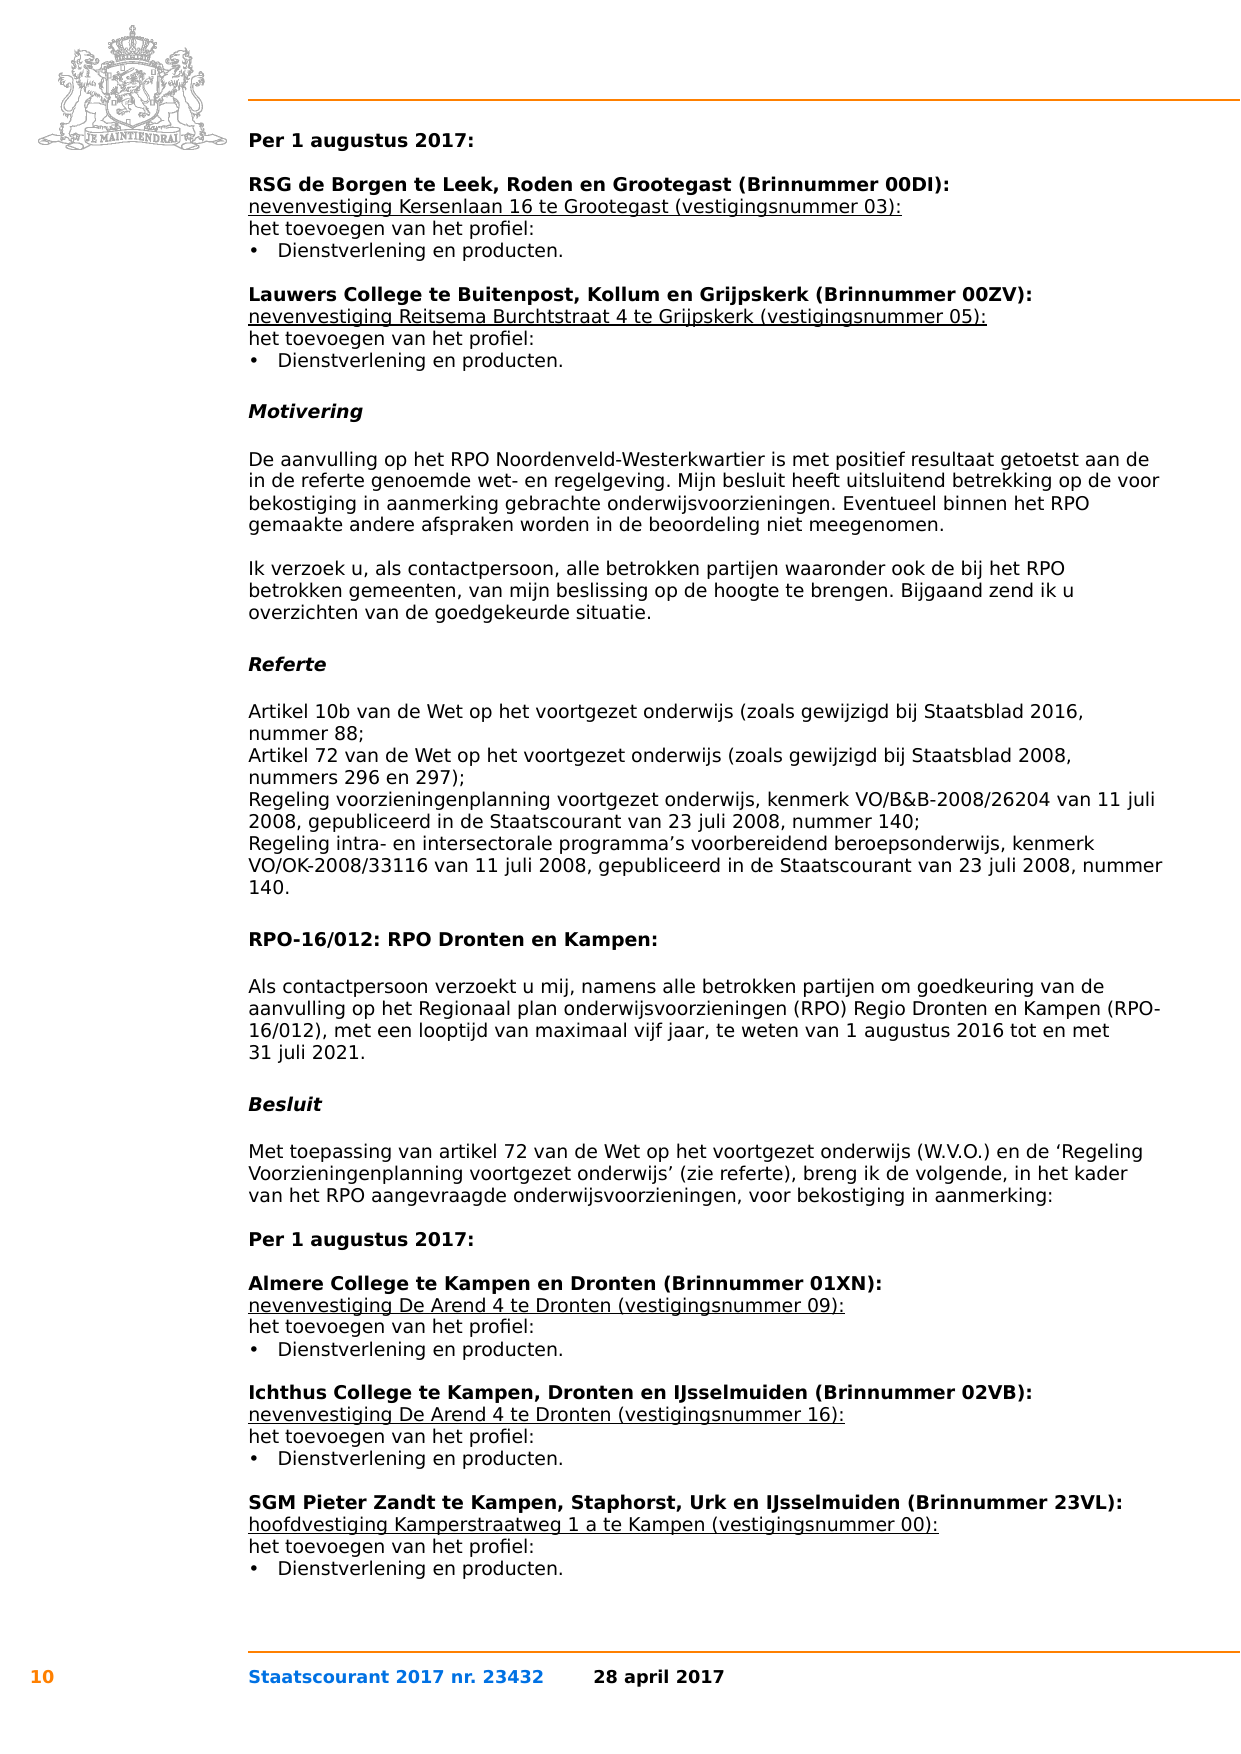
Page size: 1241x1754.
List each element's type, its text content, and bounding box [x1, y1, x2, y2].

text nevenvestiging Reitsema Burchtstraat 4 te Grijpskerk (vestigingsnummer 05): [248, 306, 1163, 327]
subtitle Referte [248, 654, 1163, 676]
text hoofdvestiging Kamperstraatweg 1 a te Kampen (vestigingsnummer 00): [248, 1514, 1163, 1536]
subtitle Besluit [248, 1094, 1163, 1116]
text Ichthus College te Kampen, Dronten en IJsselmuiden (Brinnummer 02VB): [248, 1382, 1163, 1404]
picture [38, 25, 227, 150]
text het toevoegen van het profiel: [248, 327, 1163, 349]
text nevenvestiging De Arend 4 te Dronten (vestigingsnummer 16): [248, 1404, 1163, 1426]
subtitle RPO-16/012: RPO Dronten en Kampen: [248, 929, 1163, 951]
text Per 1 augustus 2017: [248, 1229, 1163, 1251]
text Met toepassing van artikel 72 van de Wet op het voortgezet onderwijs (W.V.O.) en de ‘Regeling Voorzieningenplanning voortgezet onderwijs’ (zie referte), breng ik de volgende, in het kader van het RPO aangevraagde onderwijsvoorzieningen, voor bekostiging in aanmerking: [248, 1141, 1163, 1207]
text het toevoegen van het profiel: [248, 1536, 1163, 1558]
text RSG de Borgen te Leek, Roden en Grootegast (Brinnummer 00DI): [248, 174, 1163, 196]
text het toevoegen van het profiel: [248, 218, 1163, 240]
text • Dienstverlening en producten. [248, 1558, 1163, 1580]
text Per 1 augustus 2017: [248, 130, 1163, 152]
text Regeling voorzieningenplanning voortgezet onderwijs, kenmerk VO/B&B-2008/26204 van 11 juli 2008, gepubliceerd in de Staatscourant van 23 juli 2008, nummer 140; [248, 789, 1163, 833]
text het toevoegen van het profiel: [248, 1426, 1163, 1448]
text nevenvestiging De Arend 4 te Dronten (vestigingsnummer 09): [248, 1294, 1163, 1316]
text Artikel 72 van de Wet op het voortgezet onderwijs (zoals gewijzigd bij Staatsblad 2008, nummers 296 en 297); [248, 745, 1163, 789]
text nevenvestiging Kersenlaan 16 te Grootegast (vestigingsnummer 03): [248, 196, 1163, 218]
text Als contactpersoon verzoekt u mij, namens alle betrokken partijen om goedkeuring van de aanvulling op het Regionaal plan onderwijsvoorzieningen (RPO) Regio Dronten en Kampen (RPO-16/012), met een looptijd van maximaal vijf jaar, te weten van 1 augustus 2016 tot en met 31 juli 2021. [248, 976, 1163, 1064]
text • Dienstverlening en producten. [248, 349, 1163, 371]
text Ik verzoek u, als contactpersoon, alle betrokken partijen waaronder ook de bij het RPO betrokken gemeenten, van mijn beslissing op de hoogte te brengen. Bijgaand zend ik u overzichten van de goedgekeurde situatie. [248, 558, 1163, 624]
text Almere College te Kampen en Dronten (Brinnummer 01XN): [248, 1272, 1163, 1294]
text • Dienstverlening en producten. [248, 240, 1163, 262]
text SGM Pieter Zandt te Kampen, Staphorst, Urk en IJsselmuiden (Brinnummer 23VL): [248, 1492, 1163, 1514]
subtitle Motivering [248, 401, 1163, 423]
text Lauwers College te Buitenpost, Kollum en Grijpskerk (Brinnummer 00ZV): [248, 283, 1163, 306]
text • Dienstverlening en producten. [248, 1338, 1163, 1360]
text Regeling intra- en intersectorale programma’s voorbereidend beroepsonderwijs, kenmerk VO/OK-2008/33116 van 11 juli 2008, gepubliceerd in de Staatscourant van 23 juli 2008, nummer 140. [248, 833, 1163, 899]
text het toevoegen van het profiel: [248, 1316, 1163, 1338]
text • Dienstverlening en producten. [248, 1448, 1163, 1470]
text Artikel 10b van de Wet op het voortgezet onderwijs (zoals gewijzigd bij Staatsblad 2016, nummer 88; [248, 701, 1163, 745]
text De aanvulling op het RPO Noordenveld-Westerkwartier is met positief resultaat getoetst aan de in de referte genoemde wet- en regelgeving. Mijn besluit heeft uitsluitend betrekking op de voor bekostiging in aanmerking gebrachte onderwijsvoorzieningen. Eventueel binnen het RPO gemaakte andere afspraken worden in de beoordeling niet meegenomen. [248, 448, 1163, 536]
